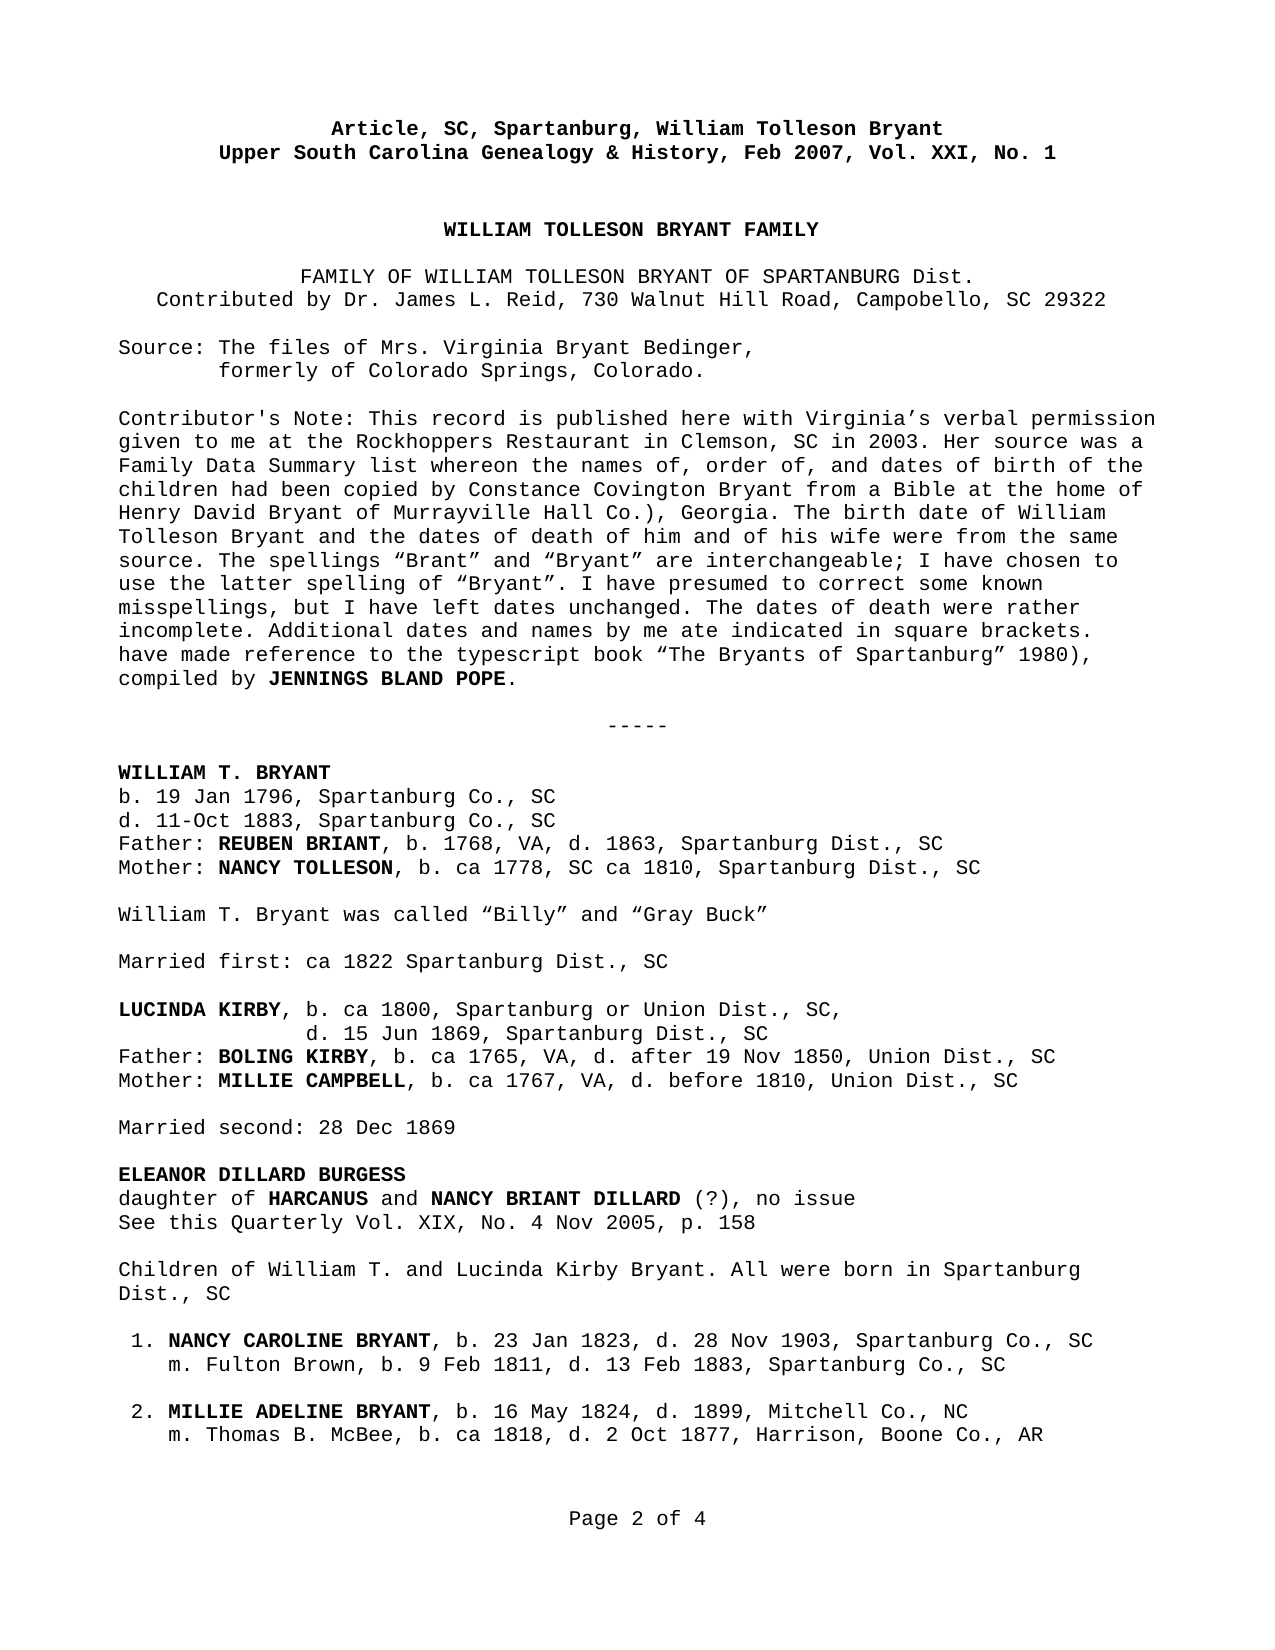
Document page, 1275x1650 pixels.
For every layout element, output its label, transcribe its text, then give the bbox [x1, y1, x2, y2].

text 1. Nancy Caroline Bryant, b. 23 Jan 1823, d. 28 Nov 1903, Spartanburg Co., SC [118, 1330, 1157, 1353]
text m. Thomas B. McBee, b. ca 1818, d. 2 Oct 1877, Harrison, Boone Co., AR [118, 1424, 1157, 1448]
text William Tolleson Bryant family [118, 218, 1157, 242]
text ----- [118, 715, 1157, 739]
text b. 19 Jan 1796, Spartanburg Co., SC [118, 786, 1157, 810]
text m. Fulton Brown, b. 9 Feb 1811, d. 13 Feb 1883, Spartanburg Co., SC [118, 1353, 1157, 1377]
text d. 15 Jun 1869, Spartanburg Dist., SC [118, 1022, 1157, 1046]
text Contributor's Note: This record is published here with Virginia’s verbal permission given to me at the Rockhoppers Restaurant in Clemson, SC in 2003. Her source was a Family Data Summary list whereon the names of, order of, and dates of birth of the children had been copied by Constance Covington Bryant from a Bible at the home of Henry David Bryant of Murrayville Hall Co.), Georgia. The birth date of William Tolleson Bryant and the dates of death of him and of his wife were from the same source. The spellings “Brant” and “Bryant” are interchangeable; I have chosen to use the latter spelling of “Bryant”. I have presumed to correct some known misspellings, but I have left dates unchanged. The dates of death were rather incomplete. Additional dates and names by me ate indicated in square brackets. have made reference to the typescript book “The Bryants of Spartanburg” 1980), compiled by Jennings Bland Pope. [118, 408, 1157, 691]
text Source: The files of Mrs. Virginia Bryant Bedinger, [118, 337, 1157, 360]
text Children of William T. and Lucinda Kirby Bryant. All were born in Spartanburg Dist., SC [118, 1259, 1157, 1306]
text Married second: 28 Dec 1869 [118, 1117, 1157, 1141]
text daughter of Harcanus and Nancy Briant Dillard (?), no issue [118, 1188, 1157, 1212]
text Father: Boling Kirby, b. ca 1765, VA, d. after 19 Nov 1850, Union Dist., SC [118, 1046, 1157, 1070]
text d. 11-Oct 1883, Spartanburg Co., SC [118, 810, 1157, 833]
text formerly of Colorado Springs, Colorado. [118, 360, 1157, 384]
text 2. Millie Adeline Bryant, b. 16 May 1824, d. 1899, Mitchell Co., NC [118, 1401, 1157, 1424]
text William T. Bryant was called “Billy” and “Gray Buck” [118, 904, 1157, 928]
text FAMILY OF WILLIAM TOLLESON BRYANT OF SPARTANBURG Dist. [118, 266, 1157, 289]
text William T. Bryant [118, 762, 1157, 786]
text Mother: Millie Campbell, b. ca 1767, VA, d. before 1810, Union Dist., SC [118, 1070, 1157, 1093]
text Mother: Nancy Tolleson, b. ca 1778, SC ca 1810, Spartanburg Dist., SC [118, 857, 1157, 881]
text Contributed by Dr. James L. Reid, 730 Walnut Hill Road, Campobello, SC 29322 [118, 289, 1157, 313]
text Father: Reuben Briant, b. 1768, VA, d. 1863, Spartanburg Dist., SC [118, 833, 1157, 857]
text Married first: ca 1822 Spartanburg Dist., SC [118, 952, 1157, 975]
text Lucinda Kirby, b. ca 1800, Spartanburg or Union Dist., SC, [118, 999, 1157, 1022]
text Eleanor Dillard Burgess [118, 1164, 1157, 1188]
text See this Quarterly Vol. XIX, No. 4 Nov 2005, p. 158 [118, 1212, 1157, 1235]
